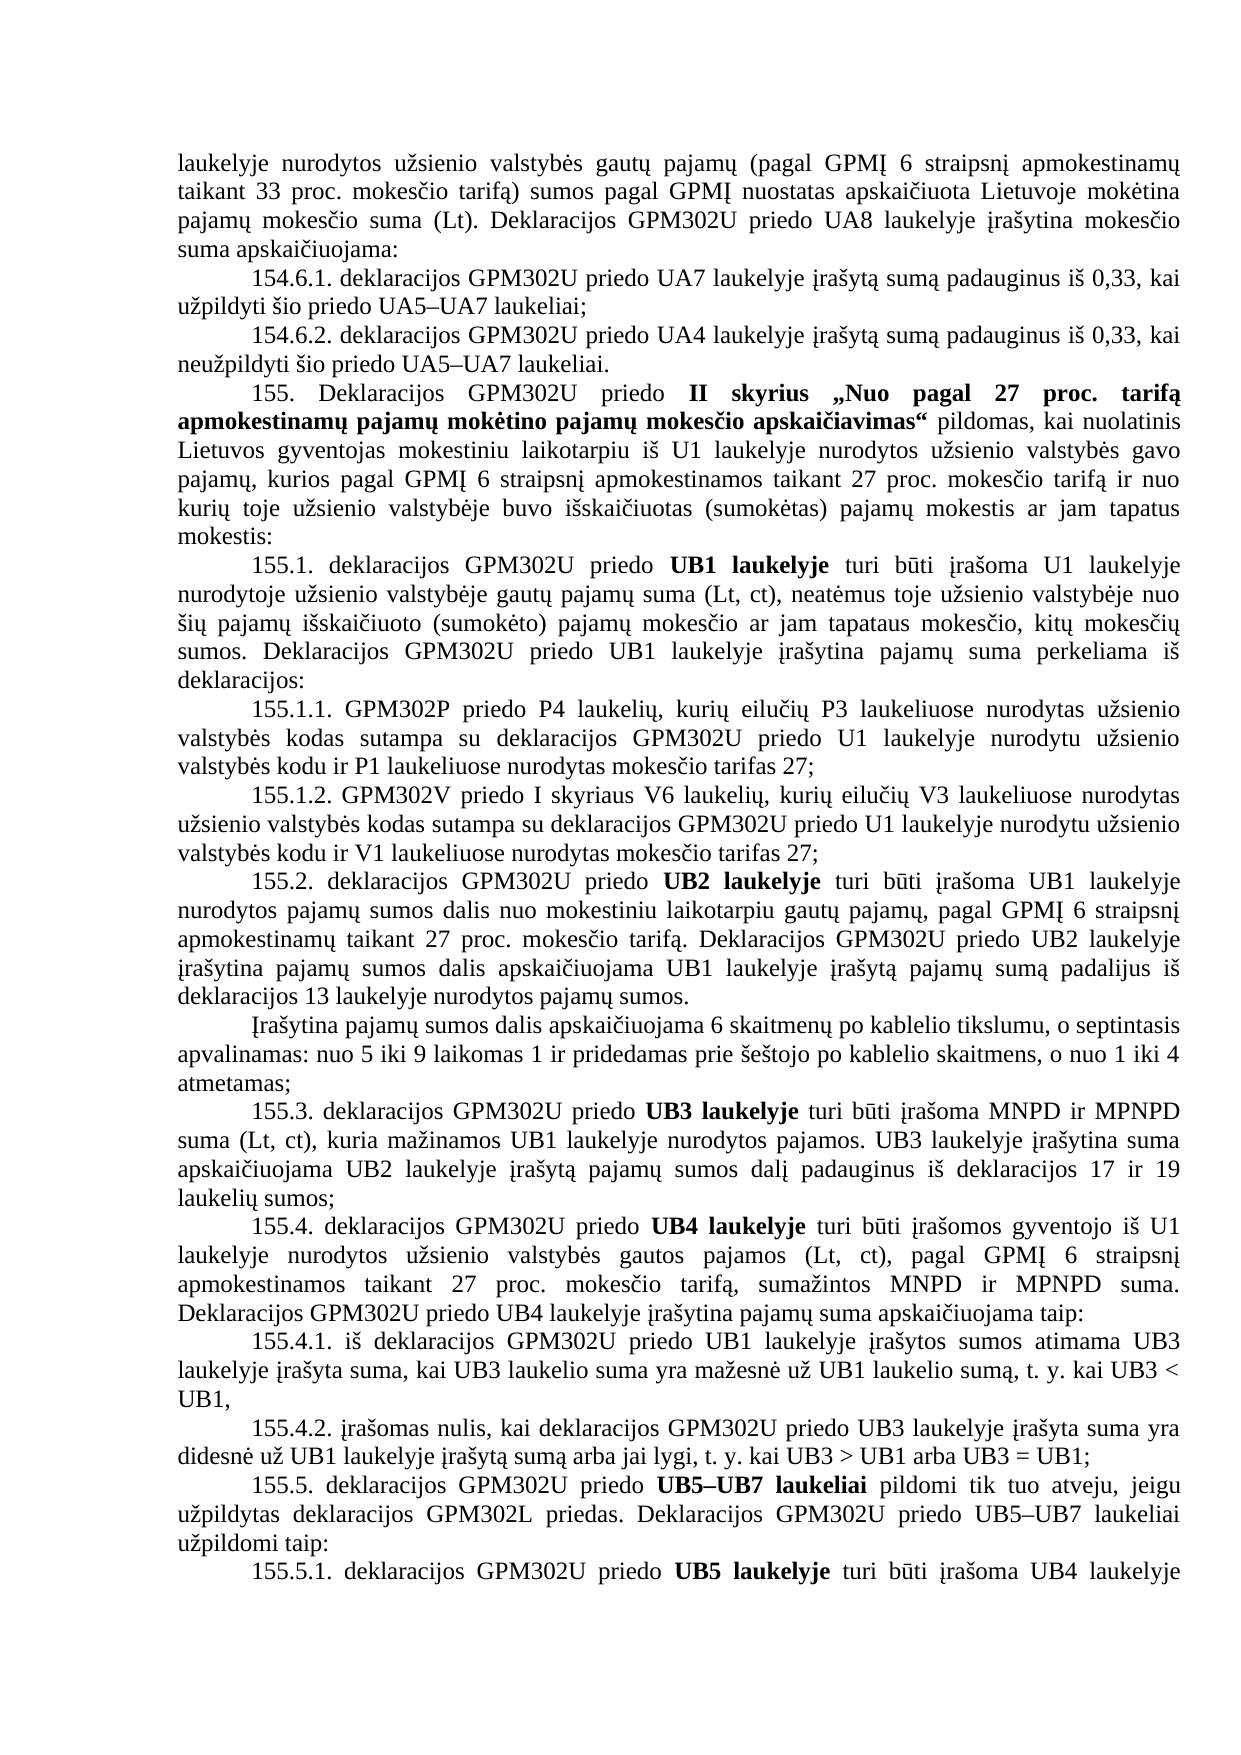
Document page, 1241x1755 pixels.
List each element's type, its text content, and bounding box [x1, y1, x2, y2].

text 155.1.2. GPM302V priedo I skyriaus V6 laukelių, kurių eilučių V3 laukeliuose nurodytas užsienio valstybės kodas sutampa su deklaracijos GPM302U priedo U1 laukelyje nurodytu užsienio valstybės kodu ir V1 laukeliuose nurodytas mokesčio tarifas 27; [177, 780, 1181, 866]
text 155.1. deklaracijos GPM302U priedo UB1 laukelyje turi būti įrašoma U1 laukelyje nurodytoje užsienio valstybėje gautų pajamų suma (Lt, ct), neatėmus toje užsienio valstybėje nuo šių pajamų išskaičiuoto (sumokėto) pajamų mokesčio ar jam tapataus mokesčio, kitų mokesčių sumos. Deklaracijos GPM302U priedo UB1 laukelyje įrašytina pajamų suma perkeliama iš deklaracijos: [177, 550, 1181, 694]
text 155.4. deklaracijos GPM302U priedo UB4 laukelyje turi būti įrašomos gyventojo iš U1 laukelyje nurodytos užsienio valstybės gautos pajamos (Lt, ct), pagal GPMĮ 6 straipsnį apmokestinamos taikant 27 proc. mokesčio tarifą, sumažintos MNPD ir MPNPD suma. Deklaracijos GPM302U priedo UB4 laukelyje įrašytina pajamų suma apskaičiuojama taip: [177, 1211, 1181, 1326]
text 155.4.1. iš deklaracijos GPM302U priedo UB1 laukelyje įrašytos sumos atimama UB3 laukelyje įrašyta suma, kai UB3 laukelio suma yra mažesnė už UB1 laukelio sumą, t. y. kai UB3 < UB1, [177, 1326, 1181, 1413]
text 155. Deklaracijos GPM302U priedo II skyrius „Nuo pagal 27 proc. tarifą apmokestinamų pajamų mokėtino pajamų mokesčio apskaičiavimas“ pildomas, kai nuolatinis Lietuvos gyventojas mokestiniu laikotarpiu iš U1 laukelyje nurodytos užsienio valstybės gavo pajamų, kurios pagal GPMĮ 6 straipsnį apmokestinamos taikant 27 proc. mokesčio tarifą ir nuo kurių toje užsienio valstybėje buvo išskaičiuotas (sumokėtas) pajamų mokestis ar jam tapatus mokestis: [177, 378, 1181, 550]
text 155.4.2. įrašomas nulis, kai deklaracijos GPM302U priedo UB3 laukelyje įrašyta suma yra didesnė už UB1 laukelyje įrašytą sumą arba jai lygi, t. y. kai UB3 > UB1 arba UB3 = UB1; [177, 1413, 1181, 1470]
text 155.1.1. GPM302P priedo P4 laukelių, kurių eilučių P3 laukeliuose nurodytas užsienio valstybės kodas sutampa su deklaracijos GPM302U priedo U1 laukelyje nurodytu užsienio valstybės kodu ir P1 laukeliuose nurodytas mokesčio tarifas 27; [177, 694, 1181, 780]
text 154.6.1. deklaracijos GPM302U priedo UA7 laukelyje įrašytą sumą padauginus iš 0,33, kai užpildyti šio priedo UA5–UA7 laukeliai; [177, 263, 1181, 320]
text 155.5. deklaracijos GPM302U priedo UB5–UB7 laukeliai pildomi tik tuo atveju, jeigu užpildytas deklaracijos GPM302L priedas. Deklaracijos GPM302U priedo UB5–UB7 laukeliai užpildomi taip: [177, 1470, 1181, 1556]
text 155.3. deklaracijos GPM302U priedo UB3 laukelyje turi būti įrašoma MNPD ir MPNPD suma (Lt, ct), kuria mažinamos UB1 laukelyje nurodytos pajamos. UB3 laukelyje įrašytina suma apskaičiuojama UB2 laukelyje įrašytą pajamų sumos dalį padauginus iš deklaracijos 17 ir 19 laukelių sumos; [177, 1096, 1181, 1211]
text 155.2. deklaracijos GPM302U priedo UB2 laukelyje turi būti įrašoma UB1 laukelyje nurodytos pajamų sumos dalis nuo mokestiniu laikotarpiu gautų pajamų, pagal GPMĮ 6 straipsnį apmokestinamų taikant 27 proc. mokesčio tarifą. Deklaracijos GPM302U priedo UB2 laukelyje įrašytina pajamų sumos dalis apskaičiuojama UB1 laukelyje įrašytą pajamų sumą padalijus iš deklaracijos 13 laukelyje nurodytos pajamų sumos. [177, 866, 1181, 1010]
text laukelyje nurodytos užsienio valstybės gautų pajamų (pagal GPMĮ 6 straipsnį apmokestinamų taikant 33 proc. mokesčio tarifą) sumos pagal GPMĮ nuostatas apskaičiuota Lietuvoje mokėtina pajamų mokesčio suma (Lt). Deklaracijos GPM302U priedo UA8 laukelyje įrašytina mokesčio suma apskaičiuojama: [177, 148, 1181, 263]
text 155.5.1. deklaracijos GPM302U priedo UB5 laukelyje turi būti įrašoma UB4 laukelyje [177, 1556, 1181, 1585]
text Įrašytina pajamų sumos dalis apskaičiuojama 6 skaitmenų po kablelio tikslumu, o septintasis apvalinamas: nuo 5 iki 9 laikomas 1 ir pridedamas prie šeštojo po kablelio skaitmens, o nuo 1 iki 4 atmetamas; [177, 1010, 1181, 1096]
text 154.6.2. deklaracijos GPM302U priedo UA4 laukelyje įrašytą sumą padauginus iš 0,33, kai neužpildyti šio priedo UA5–UA7 laukeliai. [177, 320, 1181, 378]
